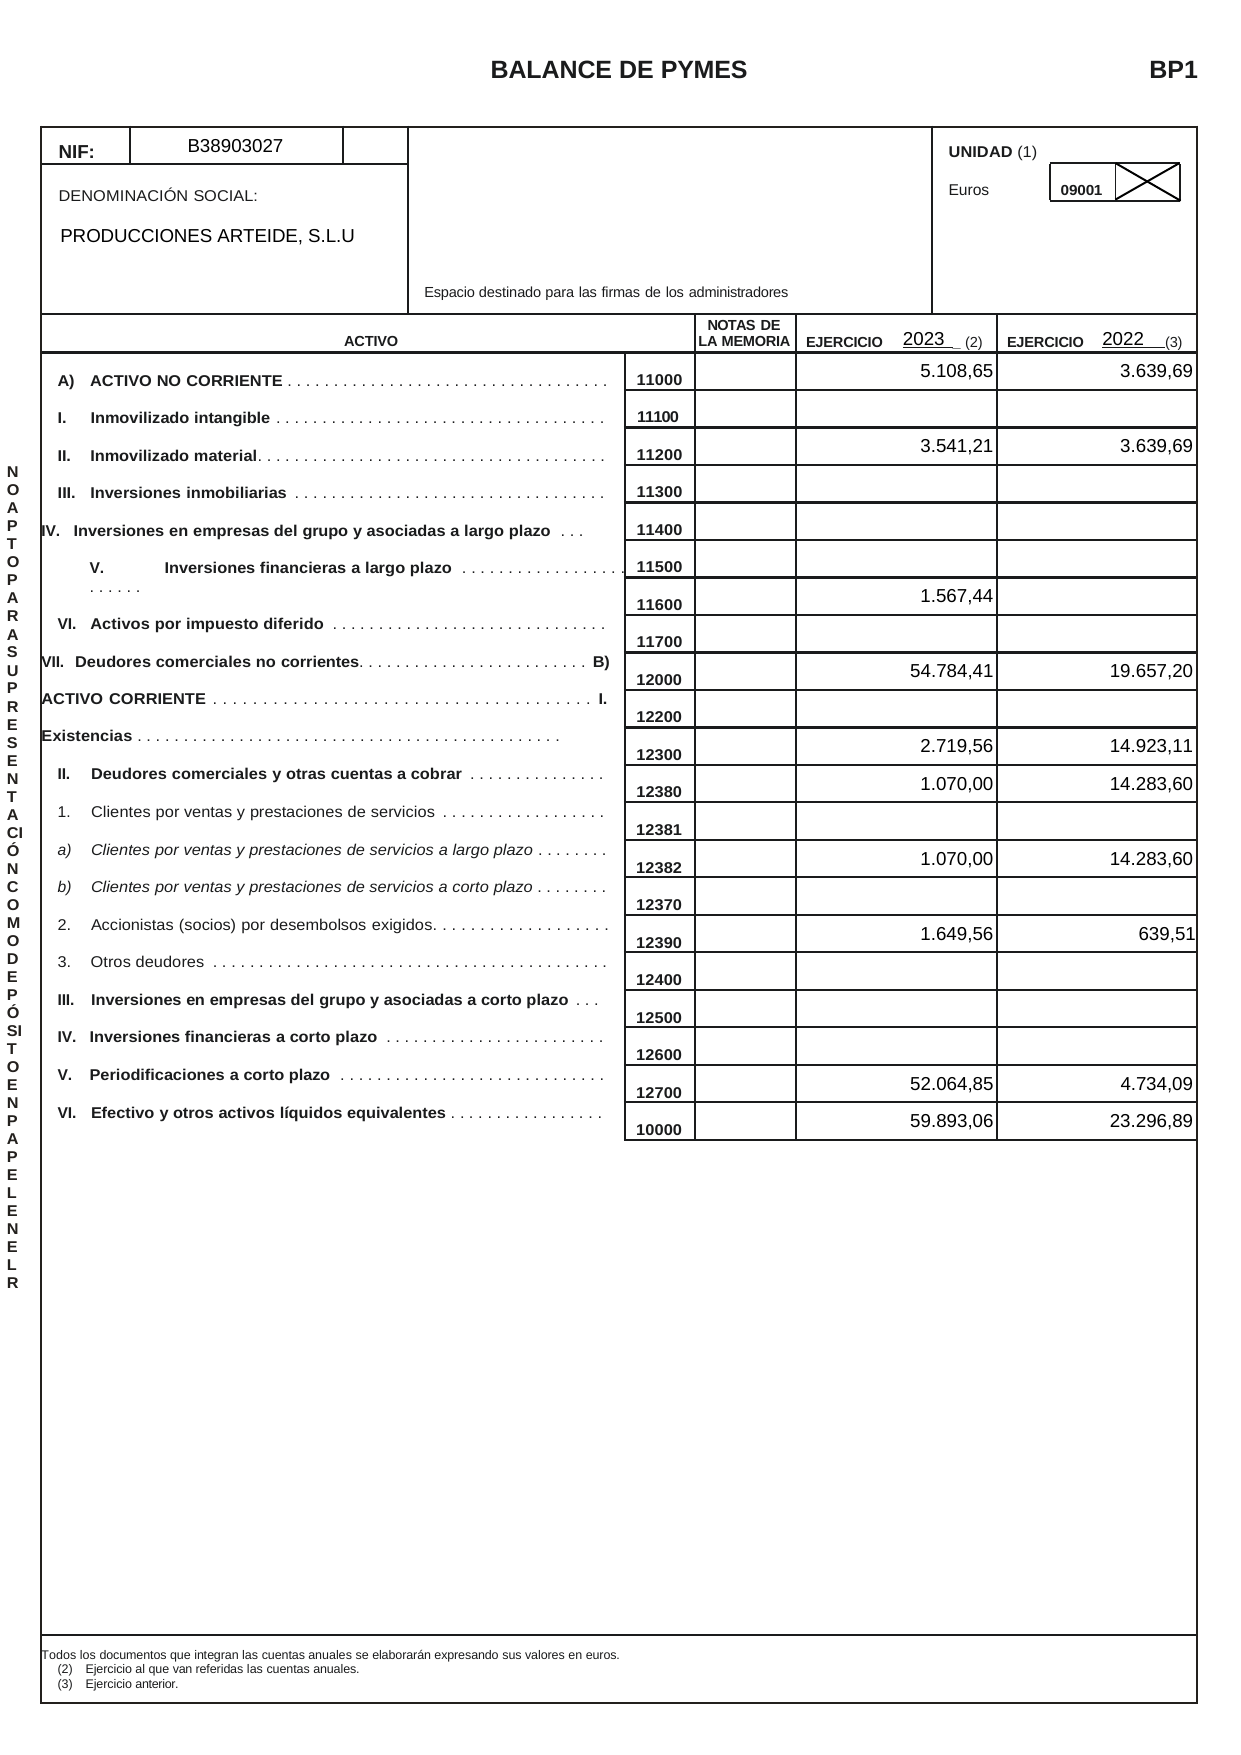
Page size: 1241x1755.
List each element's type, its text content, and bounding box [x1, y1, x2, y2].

table_cell 12700 [626, 1066, 694, 1101]
table_cell [998, 803, 1196, 839]
table_cell [998, 1028, 1196, 1064]
table_cell 3.639,69 [998, 354, 1196, 389]
table_cell ACTIVO [42, 315, 694, 351]
table_cell 1.070,00 [797, 841, 996, 876]
table_cell [998, 691, 1196, 726]
table_cell 1.567,44 [797, 579, 996, 614]
table_cell [998, 466, 1196, 501]
table_cell 10000 [626, 1103, 694, 1139]
table_cell 59.893,06 [797, 1103, 996, 1139]
table_cell [696, 466, 795, 501]
table_cell [797, 953, 996, 989]
table_cell [696, 1028, 795, 1064]
table_cell [696, 504, 795, 539]
table_cell 11400 [626, 504, 694, 539]
table_cell [42, 1139, 1196, 1634]
table_cell A) ACTIVO NO CORRIENTE . . . . . . . . . . . . . . . . . . . . . . . . . . . . . . . . . . . I. Inmovilizado intangible . . . . . . . . . . . . . . . . . . . . . . . . . . . . . . . . . . . . II. Inmovilizado material. . . . . . . . . . . . . . . . . . . . . . . . . . . . . . . . . . . . . . III. Inversiones inmobiliarias . . . . . . . . . . . . . . . . . . . . . . . . . . . . . . . . . . Inversiones en empresas del grupo y asociadas a largo plazo . . . Inversiones financieras a largo plazo . . . . . . . . . . . . . . . . . . . . . . . . Activos por impuesto diferido . . . . . . . . . . . . . . . . . . . . . . . . . . . . . . Deudores comerciales no corrientes. . . . . . . . . . . . . . . . . . . . . . . . . B) ACTIVO CORRIENTE . . . . . . . . . . . . . . . . . . . . . . . . . . . . . . . . . . . . . . I. Existencias . . . . . . . . . . . . . . . . . . . . . . . . . . . . . . . . . . . . . . . . . . . . . . Deudores comerciales y otras cuentas a cobrar . . . . . . . . . . . . . . . Clientes por ventas y prestaciones de servicios . . . . . . . . . . . . . . . . . . Clientes por ventas y prestaciones de servicios a largo plazo . . . . . . . . Clientes por ventas y prestaciones de servicios a corto plazo . . . . . . . . 2. Accionistas (socios) por desembolsos exigidos. . . . . . . . . . . . . . . . . . . 3. Otros deudores . . . . . . . . . . . . . . . . . . . . . . . . . . . . . . . . . . . . . . . . . . . Inversiones en empresas del grupo y asociadas a corto plazo . . . Inversiones financieras a corto plazo . . . . . . . . . . . . . . . . . . . . . . . . Periodificaciones a corto plazo . . . . . . . . . . . . . . . . . . . . . . . . . . . . . Efectivo y otros activos líquidos equivalentes . . . . . . . . . . . . . . . . . TOTAL ACTIVO (A + B) . . . . . . . . . . . . . . . . . . . . . . . . . . . . . . . . . . . . . . . . [42, 354, 624, 1139]
table_cell [696, 916, 795, 951]
table_cell 52.064,85 [797, 1066, 996, 1101]
table_cell [696, 691, 795, 726]
table_cell [696, 541, 795, 576]
table_cell 12381 [626, 803, 694, 839]
table_cell [696, 391, 795, 426]
table_cell 12000 [626, 654, 694, 689]
table_cell 12380 [626, 766, 694, 801]
table_cell 11000 [626, 354, 694, 389]
table_cell [696, 1066, 795, 1101]
table_cell [797, 391, 996, 426]
table_cell 14.923,11 [998, 729, 1196, 764]
table_cell 11100 [626, 391, 694, 426]
table_cell [998, 579, 1196, 614]
table_cell [696, 841, 795, 876]
table_cell [696, 579, 795, 614]
table_cell [696, 654, 795, 689]
table_cell [696, 1103, 795, 1139]
table_cell [998, 616, 1196, 651]
table_cell 12400 [626, 953, 694, 989]
table_cell [696, 953, 795, 989]
table_cell 12370 [626, 878, 694, 914]
table_cell 12382 [626, 841, 694, 876]
table_cell [696, 803, 795, 839]
table_cell 14.283,60 [998, 766, 1196, 801]
table_header UNIDAD (1) Euros 09001 [933, 128, 1196, 313]
table_cell [696, 729, 795, 764]
table_cell [998, 504, 1196, 539]
table_header B38903027 [131, 128, 342, 163]
table_cell [797, 1028, 996, 1064]
table_cell 14.283,60 [998, 841, 1196, 876]
table_cell 5.108,65 [797, 354, 996, 389]
table_cell 12300 [626, 729, 694, 764]
table_cell 639,51 [998, 916, 1196, 951]
table_header NIF: [42, 128, 129, 163]
table_cell [696, 766, 795, 801]
table_cell [797, 466, 996, 501]
table_cell EJERCICIO 2023 _ (2) [797, 315, 996, 351]
table_cell [797, 691, 996, 726]
table_cell [998, 541, 1196, 576]
table_cell [696, 991, 795, 1026]
table_cell [797, 504, 996, 539]
table_cell 1.649,56 [797, 916, 996, 951]
table_cell 12500 [626, 991, 694, 1026]
table_cell [998, 953, 1196, 989]
table_cell 23.296,89 [998, 1103, 1196, 1139]
text NO APTO PARA SU PRESENTACIÓN COMO DEPÓSITO EN PAPEL EN EL REGISTRO MERCANTIL [7, 463, 25, 1291]
table_cell [797, 878, 996, 914]
table_cell 54.784,41 [797, 654, 996, 689]
table_cell 19.657,20 [998, 654, 1196, 689]
table_cell EJERCICIO 2022 (3) [998, 315, 1196, 351]
table_cell 4.734,09 [998, 1066, 1196, 1101]
table_header [344, 128, 407, 163]
table_cell [696, 878, 795, 914]
table_cell 11700 [626, 616, 694, 651]
table_cell [797, 616, 996, 651]
table_header Espacio destinado para las firmas de los administradores [409, 128, 931, 313]
table_cell [797, 991, 996, 1026]
table_cell 12200 [626, 691, 694, 726]
table_cell 2.719,56 [797, 729, 996, 764]
table_cell 11600 [626, 579, 694, 614]
table_cell NOTAS DE LA MEMORIA [696, 315, 795, 351]
table_cell [797, 541, 996, 576]
table_cell 12600 [626, 1028, 694, 1064]
table_cell [998, 391, 1196, 426]
table_cell DENOMINACIÓN SOCIAL: PRODUCCIONES ARTEIDE, S.L.U [42, 165, 407, 313]
table_cell [696, 429, 795, 464]
text BALANCE DE PYMES BP1 [490, 55, 1241, 84]
table_cell 1.070,00 [797, 766, 996, 801]
table_cell 12390 [626, 916, 694, 951]
table_cell 3.639,69 [998, 429, 1196, 464]
table_cell [998, 878, 1196, 914]
table_cell [696, 354, 795, 389]
table_cell 3.541,21 [797, 429, 996, 464]
table_cell 11500 [626, 541, 694, 576]
table_cell Todos los documentos que integran las cuentas anuales se elaborarán expresando sus valores en euros. Ejercicio al que van referidas las cuentas anuales. Ejercicio anterior. [42, 1636, 1196, 1702]
table_cell [998, 991, 1196, 1026]
table_cell [797, 803, 996, 839]
table_cell [696, 616, 795, 651]
table_cell 11200 [626, 429, 694, 464]
table_cell 11300 [626, 466, 694, 501]
